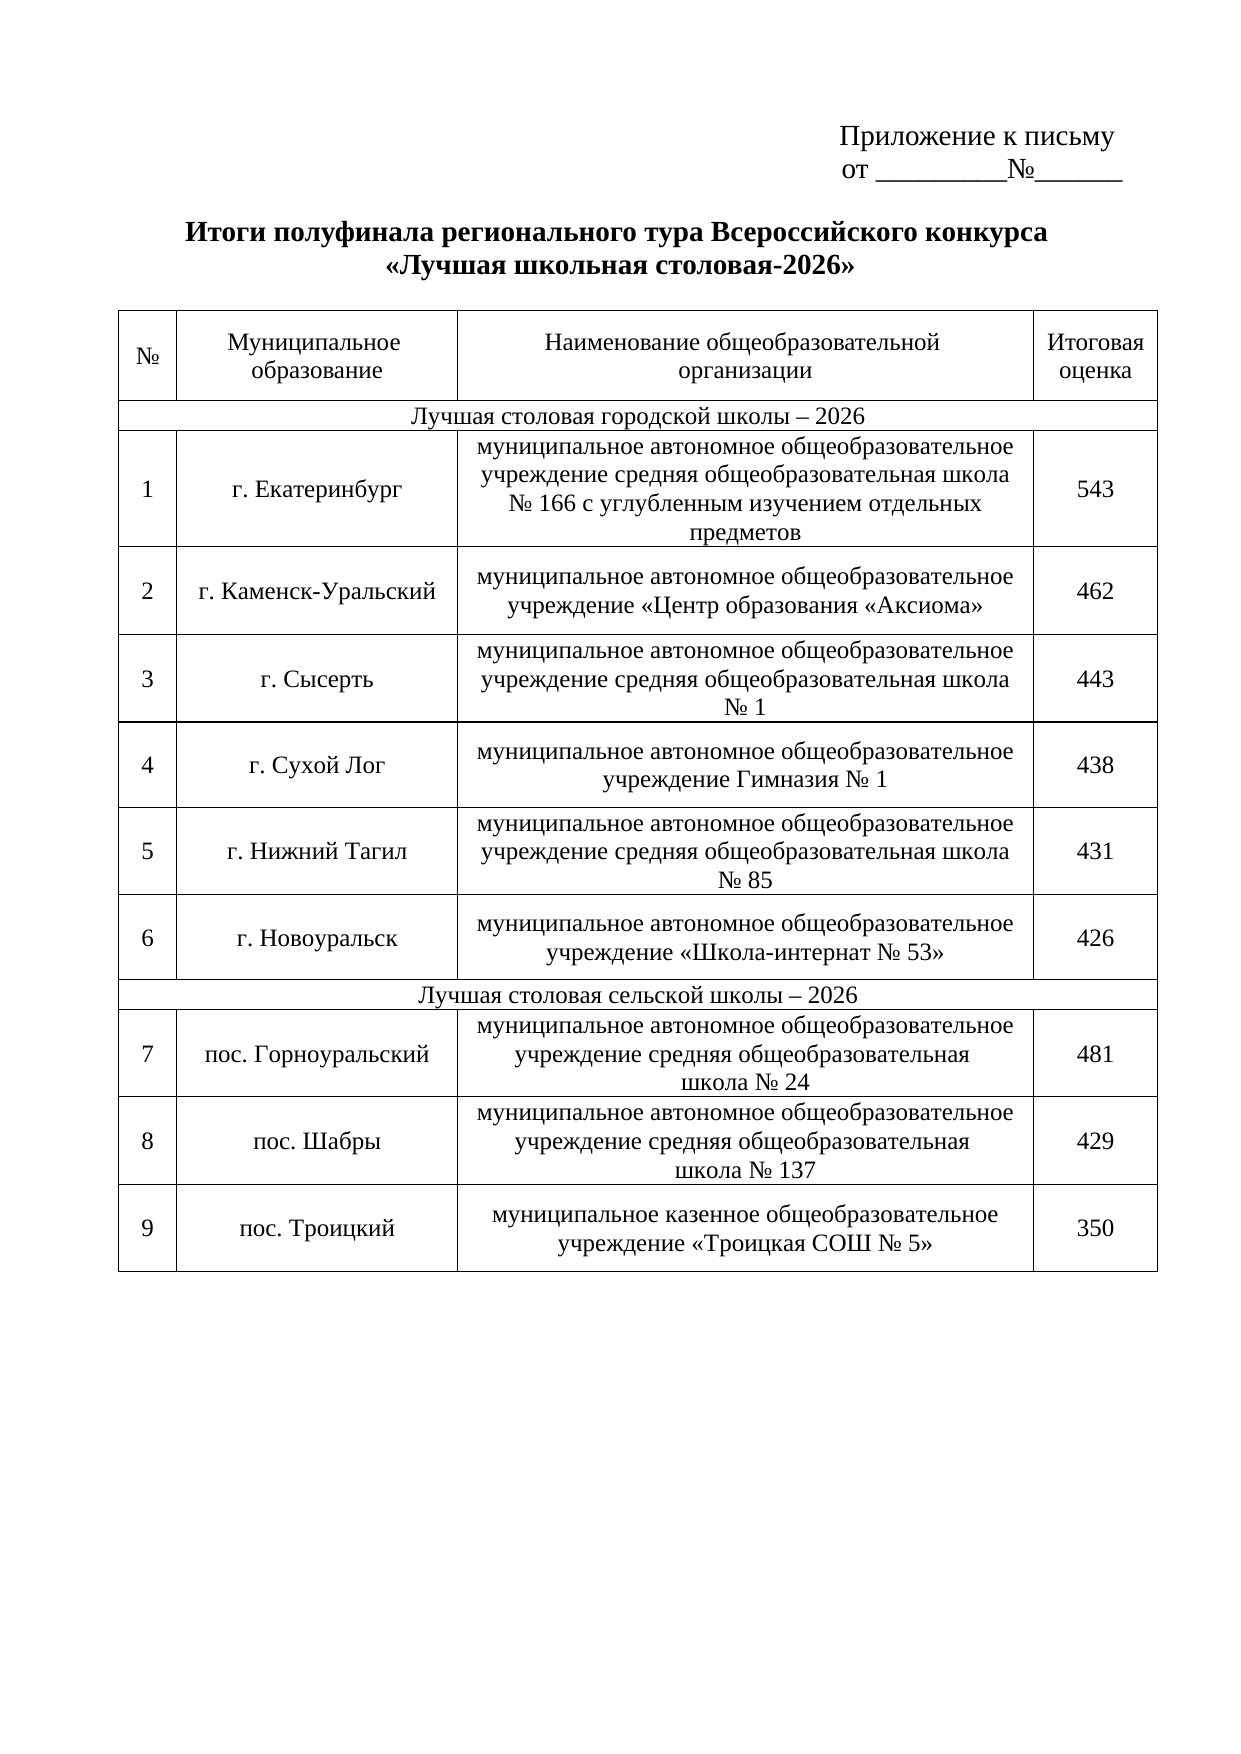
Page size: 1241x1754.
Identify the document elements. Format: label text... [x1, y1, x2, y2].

table_cell 3 [119, 635, 176, 721]
table_cell муниципальное автономное общеобразовательное учреждение Гимназия № 1 [458, 723, 1033, 807]
table_header Наименование общеобразовательной организации [458, 311, 1033, 400]
table_cell 543 [1034, 431, 1157, 546]
table_cell муниципальное автономное общеобразовательное учреждение «Школа-интернат № 53» [458, 895, 1033, 979]
table_cell 350 [1034, 1185, 1157, 1271]
table_header Итоговая оценка [1034, 311, 1157, 400]
table_cell 2 [119, 547, 176, 634]
table_header Муниципальное образование [177, 311, 457, 400]
table_cell муниципальное автономное общеобразовательное учреждение «Центр образования «Аксиома» [458, 547, 1033, 634]
table_cell 462 [1034, 547, 1157, 634]
table_cell пос. Горноуральский [177, 1010, 457, 1096]
table_cell муниципальное автономное общеобразовательное учреждение средняя общеобразовательная школа № 137 [458, 1097, 1033, 1183]
table_header № [119, 311, 176, 400]
table_cell 481 [1034, 1010, 1157, 1096]
table_cell 431 [1034, 808, 1157, 894]
table_cell г. Каменск-Уральский [177, 547, 457, 634]
table_cell Лучшая столовая сельской школы – 2026 [119, 980, 1157, 1009]
table_cell муниципальное автономное общеобразовательное учреждение средняя общеобразовательная школа № 166 с углубленным изучением отдельных предметов [458, 431, 1033, 546]
table_cell 443 [1034, 635, 1157, 721]
table_cell 1 [119, 431, 176, 546]
text Приложение к письму от _________№______ [118, 118, 1122, 185]
table_cell Лучшая столовая городской школы – 2026 [119, 401, 1157, 430]
table_cell г. Сухой Лог [177, 723, 457, 807]
table_cell пос. Троицкий [177, 1185, 457, 1271]
table_cell 426 [1034, 895, 1157, 979]
table_cell г. Сысерть [177, 635, 457, 721]
table_cell г. Новоуральск [177, 895, 457, 979]
table_cell 4 [119, 723, 176, 807]
table_cell 5 [119, 808, 176, 894]
table_cell 429 [1034, 1097, 1157, 1183]
table_cell 8 [119, 1097, 176, 1183]
table_cell 6 [119, 895, 176, 979]
table_cell 438 [1034, 723, 1157, 807]
table_cell муниципальное автономное общеобразовательное учреждение средняя общеобразовательная школа № 1 [458, 635, 1033, 721]
table_cell г. Екатеринбург [177, 431, 457, 546]
table_cell пос. Шабры [177, 1097, 457, 1183]
table_cell муниципальное автономное общеобразовательное учреждение средняя общеобразовательная школа № 24 [458, 1010, 1033, 1096]
text Итоги полуфинала регионального тура Всероссийского конкурса «Лучшая школьная столовая-2026» [118, 214, 1122, 281]
table_cell г. Нижний Тагил [177, 808, 457, 894]
table_cell муниципальное казенное общеобразовательное учреждение «Троицкая СОШ № 5» [458, 1185, 1033, 1271]
table_cell 7 [119, 1010, 176, 1096]
table_cell муниципальное автономное общеобразовательное учреждение средняя общеобразовательная школа № 85 [458, 808, 1033, 894]
table_cell 9 [119, 1185, 176, 1271]
